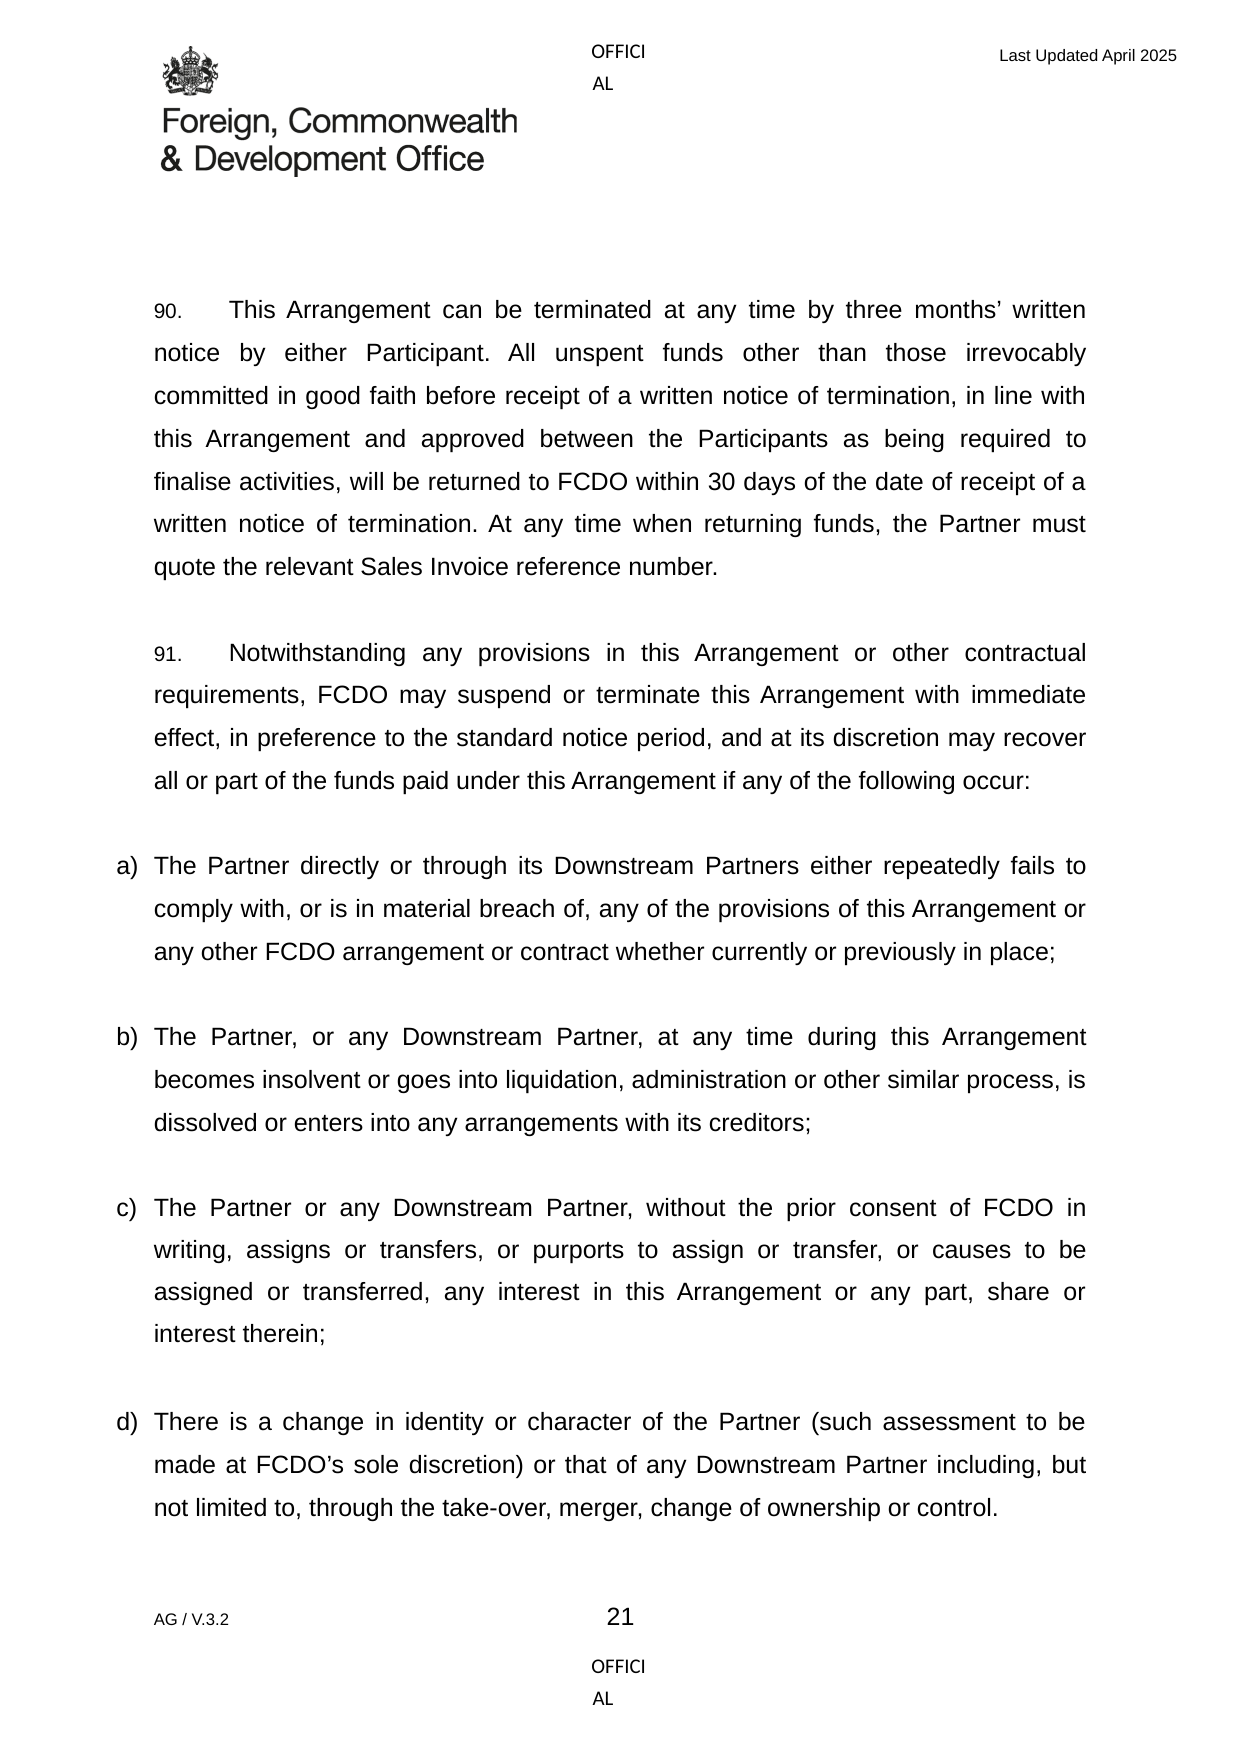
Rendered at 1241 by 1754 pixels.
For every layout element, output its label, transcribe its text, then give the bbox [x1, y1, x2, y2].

list Notwithstanding any provisions in this Arrangement or other contractual requirements, FCDO may suspend or terminate this Arrangement with immediate effect, in preference to the standard notice period, and at its discretion may recover all or part of the funds paid under this Arrangement if any of the following occur: [153, 638, 1088, 795]
list The Partner or any Downstream Partner, without the prior consent of FCDO in writing, assigns or transfers, or purports to assign or transfer, or causes to be assigned or transferred, any interest in this Arrangement or any part, share or interest therein; [116, 1194, 1088, 1348]
list This Arrangement can be terminated at any time by three months’ written notice by either Participant. All unspent funds other than those irrevocably committed in good faith before receipt of a written notice of termination, in line with this Arrangement and approved between the Participants as being required to finalise activities, will be returned to FCDO within 30 days of the date of receipt of a written notice of termination. At any time when returning funds, the Partner must quote the relevant Sales Invoice reference number. [153, 296, 1088, 581]
list The Partner directly or through its Downstream Partners either repeatedly fails to comply with, or is in material breach of, any of the provisions of this Arrangement or any other FCDO arrangement or contract whether currently or previously in place; [116, 852, 1088, 966]
picture [157, 46, 517, 177]
list The Partner, or any Downstream Partner, at any time during this Arrangement becomes insolvent or goes into liquidation, administration or other similar process, is dissolved or enters into any arrangements with its creditors; [116, 1023, 1088, 1137]
list There is a change in identity or character of the Partner (such assessment to be made at FCDO’s sole discretion) or that of any Downstream Partner including, but not limited to, through the take-over, merger, change of ownership or control. [116, 1407, 1088, 1521]
